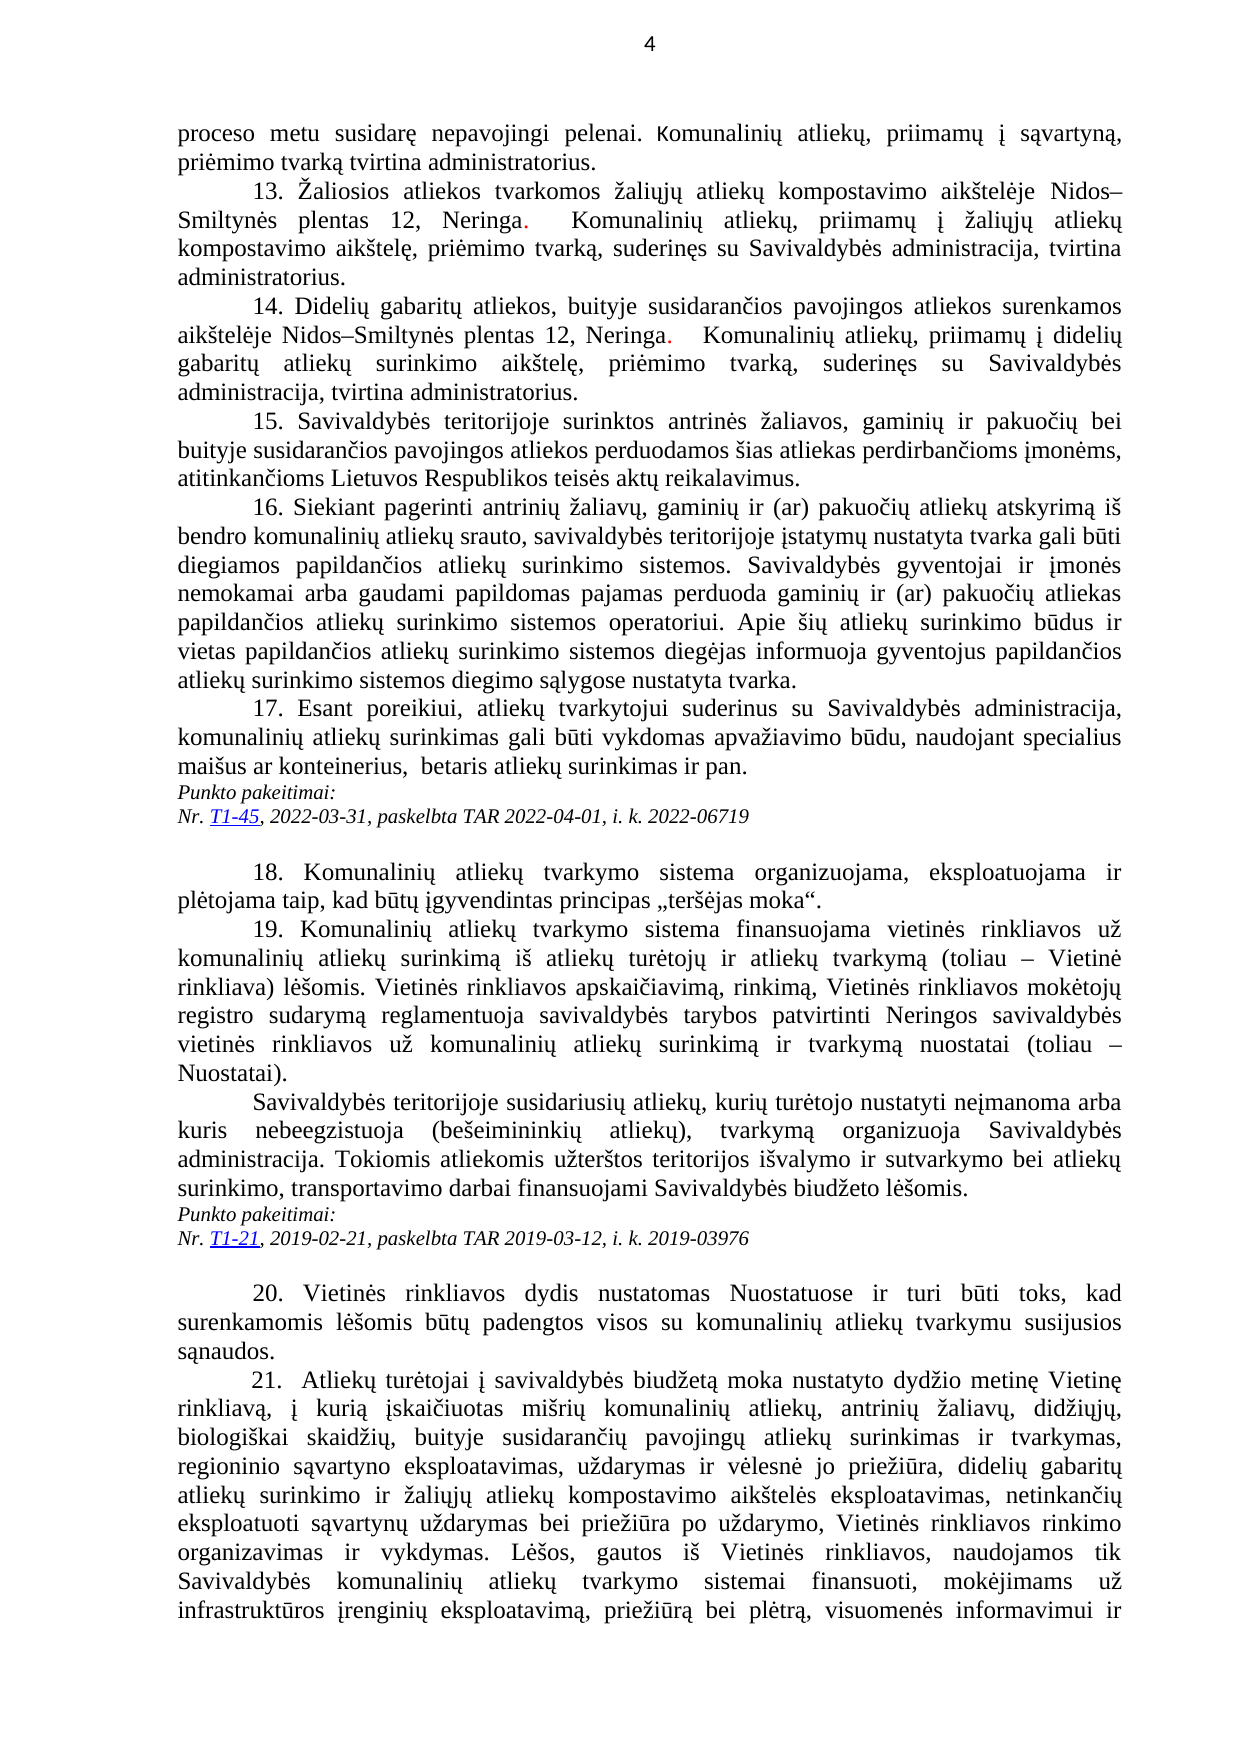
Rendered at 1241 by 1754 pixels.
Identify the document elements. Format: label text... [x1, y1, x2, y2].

text Punkto pakeitimai: [177, 780, 1122, 804]
text Savivaldybės teritorijoje susidariusių atliekų, kurių turėtojo nustatyti neįmanoma arba kuris nebeegzistuoja (bešeimininkių atliekų), tvarkymą organizuoja Savivaldybės administracija. Tokiomis atliekomis užterštos teritorijos išvalymo ir sutvarkymo bei atliekų surinkimo, transportavimo darbai finansuojami Savivaldybės biudžeto lėšomis. [177, 1087, 1122, 1202]
text 16. Siekiant pagerinti antrinių žaliavų, gaminių ir (ar) pakuočių atliekų atskyrimą iš bendro komunalinių atliekų srauto, savivaldybės teritorijoje įstatymų nustatyta tvarka gali būti diegiamos papildančios atliekų surinkimo sistemos. Savivaldybės gyventojai ir įmonės nemokamai arba gaudami papildomas pajamas perduoda gaminių ir (ar) pakuočių atliekas papildančios atliekų surinkimo sistemos operatoriui. Apie šių atliekų surinkimo būdus ir vietas papildančios atliekų surinkimo sistemos diegėjas informuoja gyventojus papildančios atliekų surinkimo sistemos diegimo sąlygose nustatyta tvarka. [177, 492, 1122, 693]
text Nr. T1-45, 2022-03-31, paskelbta TAR 2022-04-01, i. k. 2022-06719 [177, 804, 1122, 828]
text 17. Esant poreikiui, atliekų tvarkytojui suderinus su Savivaldybės administracija, komunalinių atliekų surinkimas gali būti vykdomas apvažiavimo būdu, naudojant specialius maišus ar konteinerius, betaris atliekų surinkimas ir pan. [177, 693, 1122, 780]
text 20. Vietinės rinkliavos dydis nustatomas Nuostatuose ir turi būti toks, kad surenkamomis lėšomis būtų padengtos visos su komunalinių atliekų tvarkymu susijusios sąnaudos. [177, 1278, 1122, 1365]
text 15. Savivaldybės teritorijoje surinktos antrinės žaliavos, gaminių ir pakuočių bei buityje susidarančios pavojingos atliekos perduodamos šias atliekas perdirbančioms įmonėms, atitinkančioms Lietuvos Respublikos teisės aktų reikalavimus. [177, 406, 1122, 492]
text 19. Komunalinių atliekų tvarkymo sistema finansuojama vietinės rinkliavos už komunalinių atliekų surinkimą iš atliekų turėtojų ir atliekų tvarkymą (toliau – Vietinė rinkliava) lėšomis. Vietinės rinkliavos apskaičiavimą, rinkimą, Vietinės rinkliavos mokėtojų registro sudarymą reglamentuoja savivaldybės tarybos patvirtinti Neringos savivaldybės vietinės rinkliavos už komunalinių atliekų surinkimą ir tvarkymą nuostatai (toliau – Nuostatai). [177, 914, 1122, 1087]
text 18. Komunalinių atliekų tvarkymo sistema organizuojama, eksploatuojama ir plėtojama taip, kad būtų įgyvendintas principas „teršėjas moka“. [177, 857, 1122, 914]
text proceso metu susidarę nepavojingi pelenai. Komunalinių atliekų, priimamų į sąvartyną, priėmimo tvarką tvirtina administratorius. [177, 118, 1122, 176]
text 21. Atliekų turėtojai į savivaldybės biudžetą moka nustatyto dydžio metinę Vietinę rinkliavą, į kurią įskaičiuotas mišrių komunalinių atliekų, antrinių žaliavų, didžiųjų, biologiškai skaidžių, buityje susidarančių pavojingų atliekų surinkimas ir tvarkymas, regioninio sąvartyno eksploatavimas, uždarymas ir vėlesnė jo priežiūra, didelių gabaritų atliekų surinkimo ir žaliųjų atliekų kompostavimo aikštelės eksploatavimas, netinkančių eksploatuoti sąvartynų uždarymas bei priežiūra po uždarymo, Vietinės rinkliavos rinkimo organizavimas ir vykdymas. Lėšos, gautos iš Vietinės rinkliavos, naudojamos tik Savivaldybės komunalinių atliekų tvarkymo sistemai finansuoti, mokėjimams už infrastruktūros įrenginių eksploatavimą, priežiūrą bei plėtrą, visuomenės informavimui ir [177, 1365, 1122, 1623]
text 14. Didelių gabaritų atliekos, buityje susidarančios pavojingos atliekos surenkamos aikštelėje Nidos–Smiltynės plentas 12, Neringa. Komunalinių atliekų, priimamų į didelių gabaritų atliekų surinkimo aikštelę, priėmimo tvarką, suderinęs su Savivaldybės administracija, tvirtina administratorius. [177, 291, 1122, 406]
text Nr. T1-21, 2019-02-21, paskelbta TAR 2019-03-12, i. k. 2019-03976 [177, 1226, 1122, 1250]
text Punkto pakeitimai: [177, 1202, 1122, 1226]
text 13. Žaliosios atliekos tvarkomos žaliųjų atliekų kompostavimo aikštelėje Nidos–Smiltynės plentas 12, Neringa. Komunalinių atliekų, priimamų į žaliųjų atliekų kompostavimo aikštelę, priėmimo tvarką, suderinęs su Savivaldybės administracija, tvirtina administratorius. [177, 176, 1122, 291]
